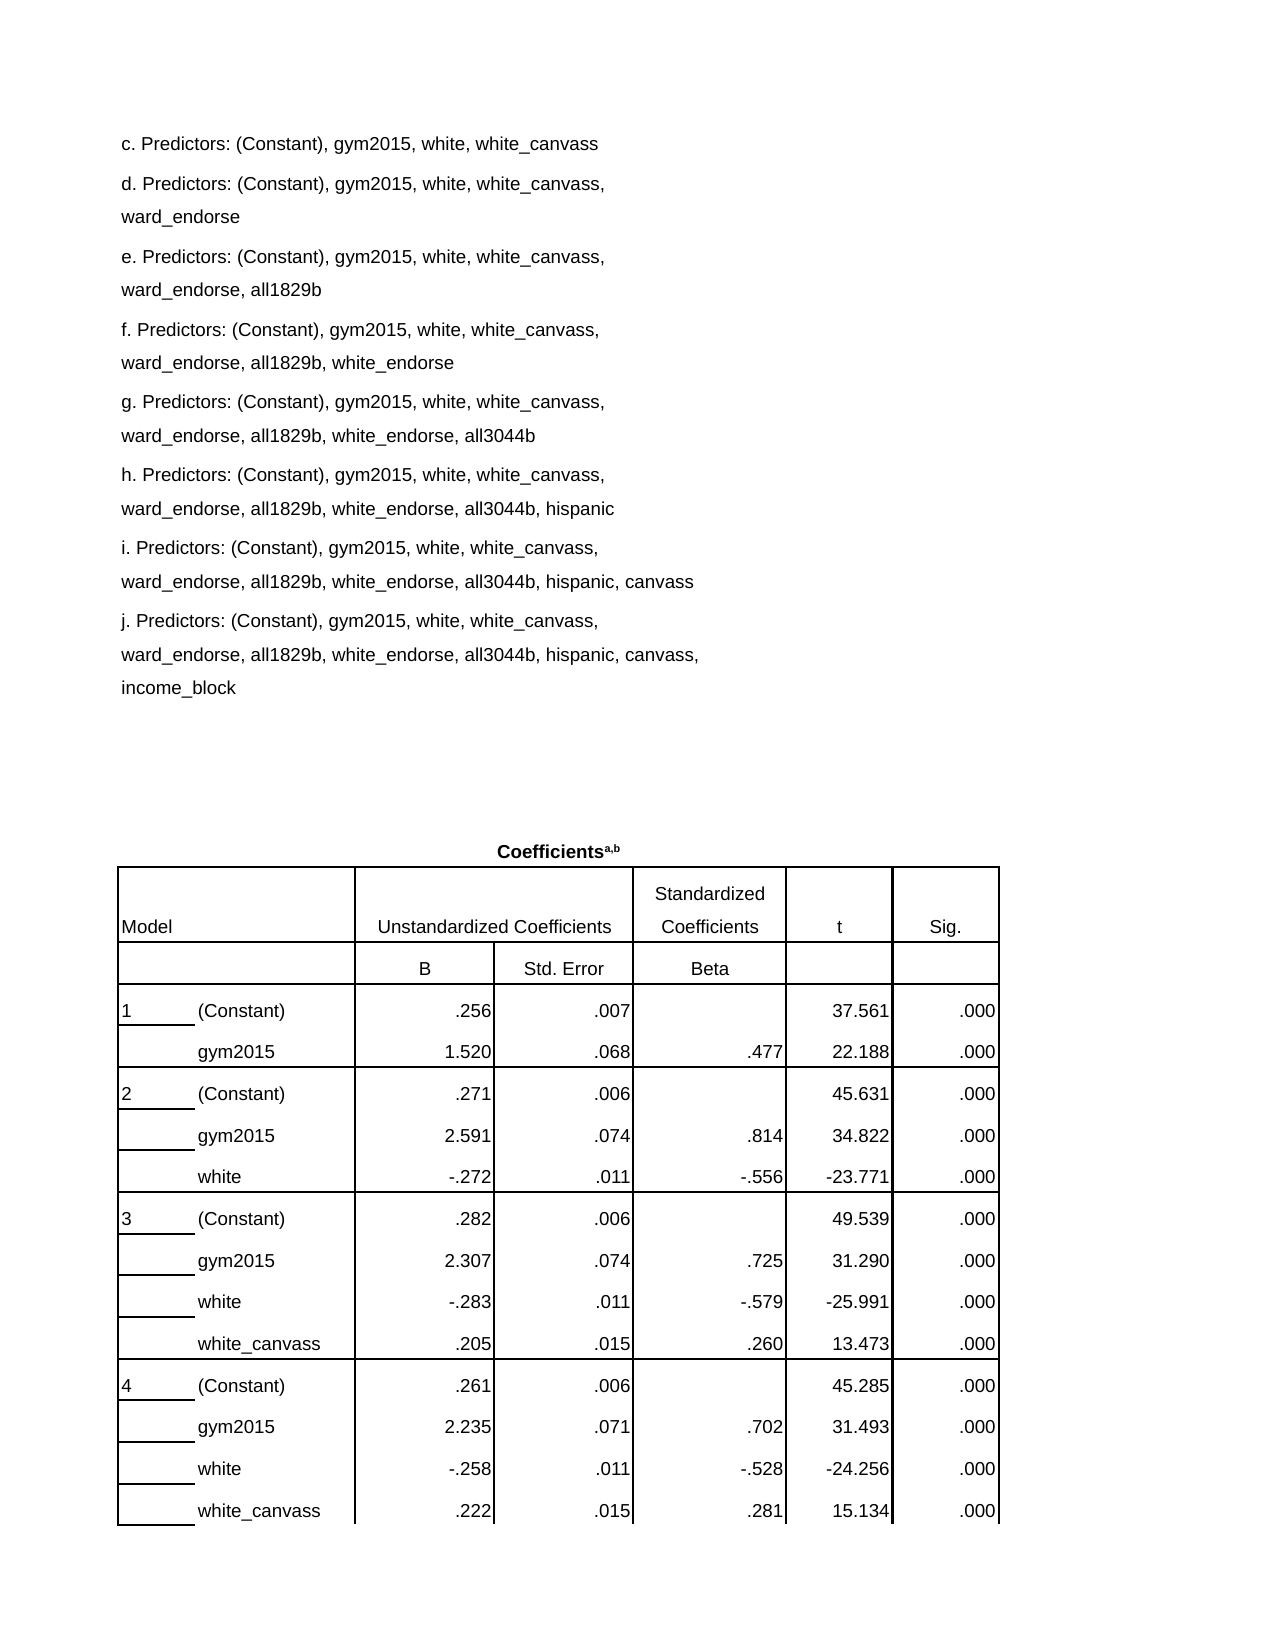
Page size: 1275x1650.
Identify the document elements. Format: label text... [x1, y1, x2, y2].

table_cell .702 [634, 1399, 785, 1441]
table_cell B [356, 943, 493, 983]
table_cell -.272 [356, 1149, 493, 1191]
table_cell -.528 [634, 1441, 785, 1483]
table_cell Unstandardized Coefficients [356, 868, 632, 941]
table_cell [119, 1443, 194, 1483]
table_cell .071 [495, 1399, 632, 1441]
table_cell 45.631 [787, 1068, 891, 1108]
table_cell .006 [495, 1068, 632, 1108]
table_cell .256 [356, 985, 493, 1024]
table_cell white [195, 1441, 354, 1483]
table_cell [634, 985, 785, 1024]
table_cell -.258 [356, 1441, 493, 1483]
table_cell 2.307 [356, 1233, 493, 1274]
table_cell .011 [495, 1274, 632, 1316]
table_cell .006 [495, 1193, 632, 1233]
table_cell [119, 1235, 194, 1274]
table_cell .000 [894, 1024, 998, 1066]
table_header Coefficientsa,b [118, 826, 998, 866]
table_cell [119, 1110, 194, 1149]
table_cell f. Predictors: (Constant), gym2015, white, white_canvass, ward_endorse, all1829b, white_endorse [118, 304, 720, 376]
table_cell .000 [894, 1274, 998, 1316]
table_cell 34.822 [787, 1108, 891, 1149]
table_cell .281 [634, 1483, 785, 1524]
table_cell (Constant) [195, 1193, 354, 1233]
table_cell 3 [119, 1193, 194, 1233]
table_cell .015 [495, 1483, 632, 1524]
table_cell .814 [634, 1108, 785, 1149]
table_cell .074 [495, 1233, 632, 1274]
table_cell 15.134 [787, 1483, 891, 1524]
table_cell .000 [894, 1483, 998, 1524]
table_cell white_canvass [195, 1483, 354, 1524]
table_cell 2.235 [356, 1399, 493, 1441]
table_cell g. Predictors: (Constant), gym2015, white, white_canvass, ward_endorse, all1829b, white_endorse, all3044b [118, 376, 720, 449]
table_cell Sig. [894, 868, 998, 941]
table_cell [787, 943, 891, 983]
table_cell 2 [119, 1068, 194, 1108]
table_cell .006 [495, 1360, 632, 1399]
table_cell .477 [634, 1024, 785, 1066]
table_cell gym2015 [195, 1233, 354, 1274]
table_cell j. Predictors: (Constant), gym2015, white, white_canvass, ward_endorse, all1829b, white_endorse, all3044b, hispanic, canvass, income_block [118, 595, 720, 701]
table_cell d. Predictors: (Constant), gym2015, white, white_canvass, ward_endorse [118, 158, 720, 231]
table_cell [634, 1360, 785, 1399]
table_cell .000 [894, 1399, 998, 1441]
table_cell .000 [894, 985, 998, 1024]
table_cell .011 [495, 1149, 632, 1191]
table_cell gym2015 [195, 1108, 354, 1149]
table_cell .000 [894, 1149, 998, 1191]
table_cell .000 [894, 1108, 998, 1149]
table_cell c. Predictors: (Constant), gym2015, white, white_canvass [118, 118, 720, 158]
table_cell e. Predictors: (Constant), gym2015, white, white_canvass, ward_endorse, all1829b [118, 231, 720, 303]
table_cell Beta [634, 943, 785, 983]
table_cell 13.473 [787, 1316, 891, 1358]
table_cell .222 [356, 1483, 493, 1524]
table_cell 2.591 [356, 1108, 493, 1149]
table_cell -.579 [634, 1274, 785, 1316]
table_cell white [195, 1274, 354, 1316]
table_cell [119, 943, 354, 983]
table_cell Standardized Coefficients [634, 868, 785, 941]
table_cell 1.520 [356, 1024, 493, 1066]
table_cell 45.285 [787, 1360, 891, 1399]
table_cell Std. Error [495, 943, 632, 983]
table_cell [119, 1401, 194, 1441]
table_cell (Constant) [195, 1068, 354, 1108]
table_cell 31.290 [787, 1233, 891, 1274]
table_cell 37.561 [787, 985, 891, 1024]
table_cell (Constant) [195, 1360, 354, 1399]
table_cell [634, 1193, 785, 1233]
table_cell .282 [356, 1193, 493, 1233]
table_cell (Constant) [195, 985, 354, 1024]
table_cell -25.991 [787, 1274, 891, 1316]
table_cell 49.539 [787, 1193, 891, 1233]
table_cell [119, 1276, 194, 1316]
table_cell 22.188 [787, 1024, 891, 1066]
table_cell [894, 943, 998, 983]
table_cell [119, 1318, 194, 1358]
table_cell .000 [894, 1233, 998, 1274]
table_cell .015 [495, 1316, 632, 1358]
table_cell .011 [495, 1441, 632, 1483]
table_cell .261 [356, 1360, 493, 1399]
table_cell [119, 1485, 194, 1524]
table_cell .000 [894, 1316, 998, 1358]
table_cell .000 [894, 1360, 998, 1399]
table_cell [634, 1068, 785, 1108]
table_cell .000 [894, 1193, 998, 1233]
table_cell .007 [495, 985, 632, 1024]
table_cell -.283 [356, 1274, 493, 1316]
table_cell white [195, 1149, 354, 1191]
table_cell .000 [894, 1441, 998, 1483]
table_cell -23.771 [787, 1149, 891, 1191]
table_cell gym2015 [195, 1399, 354, 1441]
table_cell .000 [894, 1068, 998, 1108]
table_cell Model [119, 868, 354, 941]
table_cell .205 [356, 1316, 493, 1358]
table_cell 31.493 [787, 1399, 891, 1441]
table_cell 1 [119, 985, 194, 1024]
table_cell .068 [495, 1024, 632, 1066]
table_cell t [787, 868, 891, 941]
table_cell -24.256 [787, 1441, 891, 1483]
table_cell gym2015 [195, 1024, 354, 1066]
table_cell -.556 [634, 1149, 785, 1191]
table_cell [119, 1151, 194, 1191]
table_cell .074 [495, 1108, 632, 1149]
table_cell white_canvass [195, 1316, 354, 1358]
table_cell h. Predictors: (Constant), gym2015, white, white_canvass, ward_endorse, all1829b, white_endorse, all3044b, hispanic [118, 449, 720, 522]
table_cell i. Predictors: (Constant), gym2015, white, white_canvass, ward_endorse, all1829b, white_endorse, all3044b, hispanic, canvass [118, 522, 720, 595]
table_cell [119, 1026, 194, 1066]
table_cell 4 [119, 1360, 194, 1399]
table_cell .725 [634, 1233, 785, 1274]
table_cell .271 [356, 1068, 493, 1108]
table_cell .260 [634, 1316, 785, 1358]
